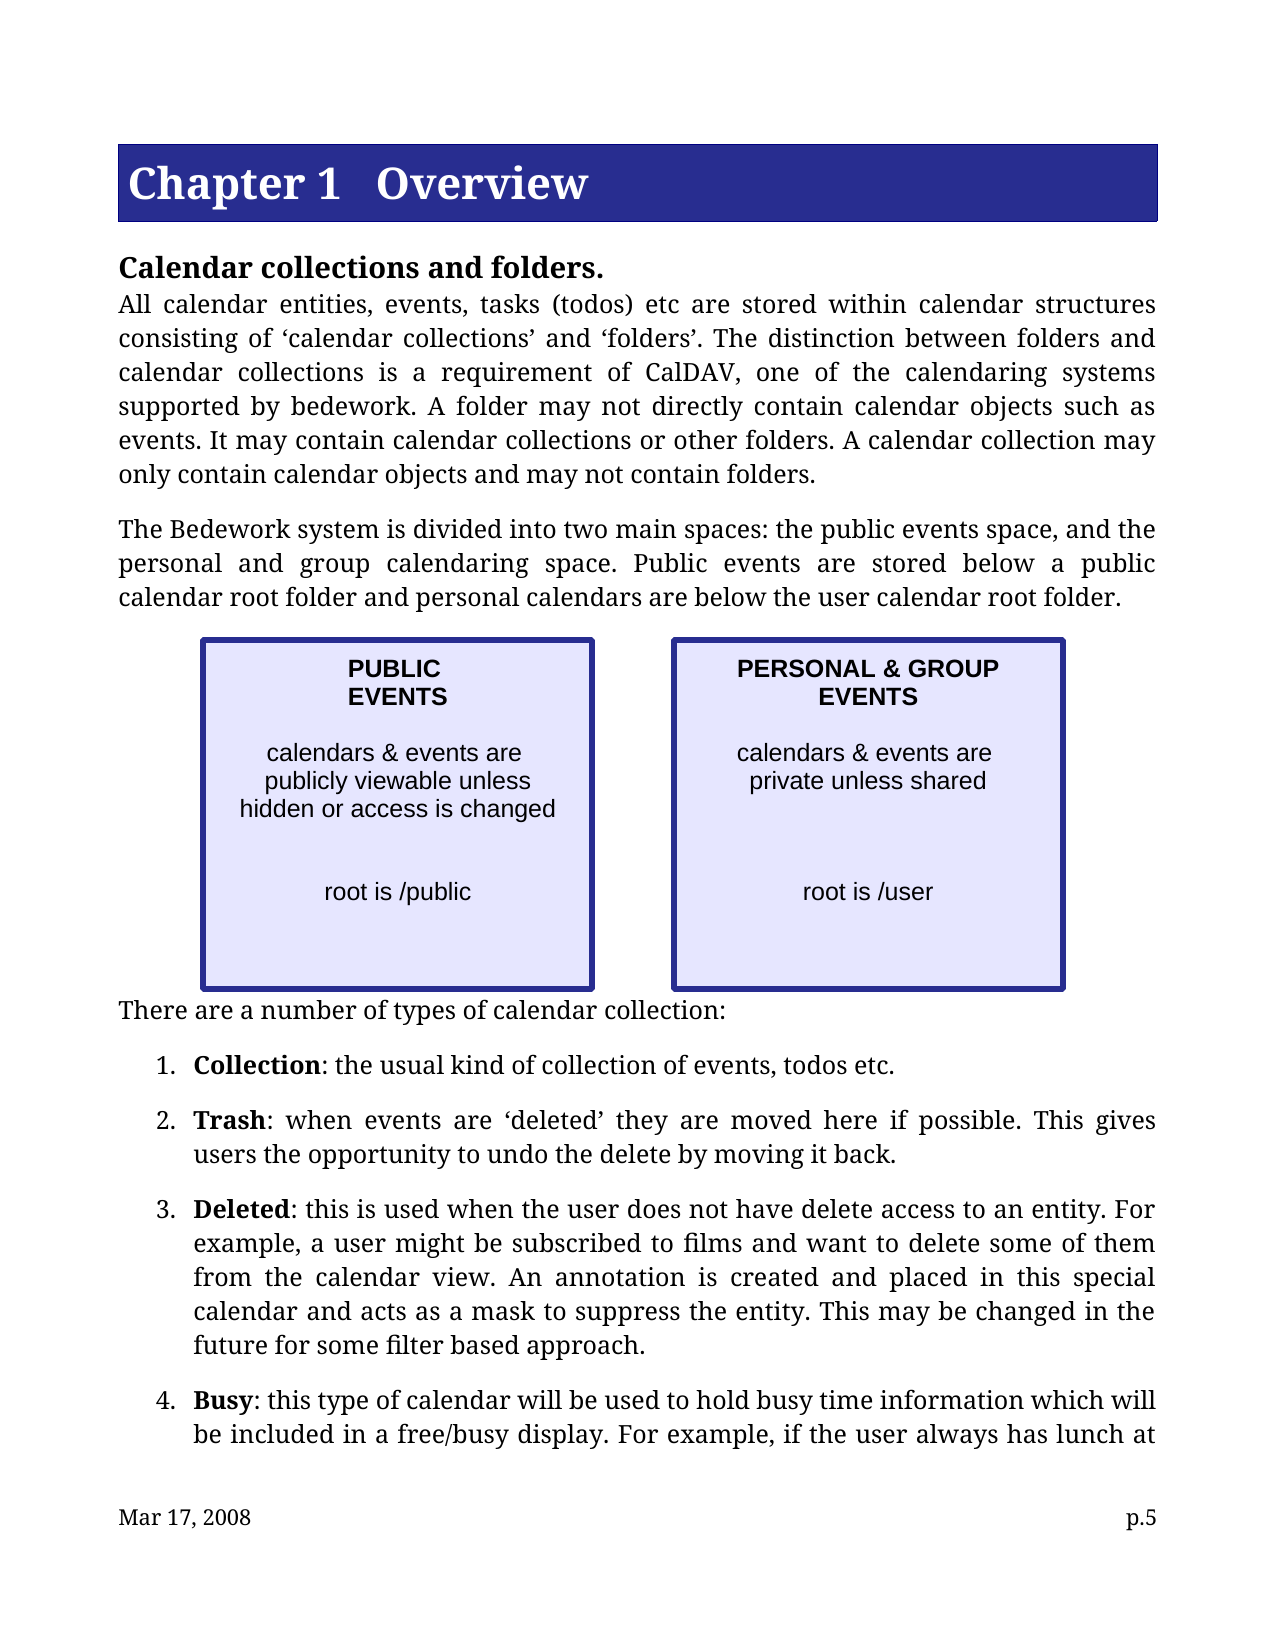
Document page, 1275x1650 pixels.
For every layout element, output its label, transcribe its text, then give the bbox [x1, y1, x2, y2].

list Deleted: this is used when the user does not have delete access to an entity. For example, a user might be subscribed to films and want to delete some of them from the calendar view. An annotation is created and placed in this special calendar and acts as a mask to suppress the entity. This may be changed in the future for some filter based approach. [156, 1192, 1157, 1362]
text All calendar entities, events, tasks (todos) etc are stored within calendar structures consisting of ‘calendar collections’ and ‘folders’. The distinction between folders and calendar collections is a requirement of CalDAV, one of the calendaring systems supported by bedework. A folder may not directly contain calendar objects such as events. It may contain calendar collections or other folders. A calendar collection may only contain calendar objects and may not contain folders. [118, 287, 1157, 491]
text There are a number of types of calendar collection: [118, 635, 1157, 1026]
list Collection: the usual kind of collection of events, todos etc. [156, 1047, 1157, 1081]
text The Bedework system is divided into two main spaces: the public events space, and the personal and group calendaring space. Public events are stored below a public calendar root folder and personal calendars are below the user calendar root folder. [118, 512, 1157, 614]
list Busy: this type of calendar will be used to hold busy time information which will be included in a free/busy display. For example, if the user always has lunch at [156, 1383, 1157, 1451]
list Trash: when events are ‘deleted’ they are moved here if possible. This gives users the opportunity to undo the delete by moving it back. [156, 1102, 1157, 1171]
subtitle Overview [119, 145, 1157, 221]
subtitle Calendar collections and folders. [118, 247, 1157, 287]
